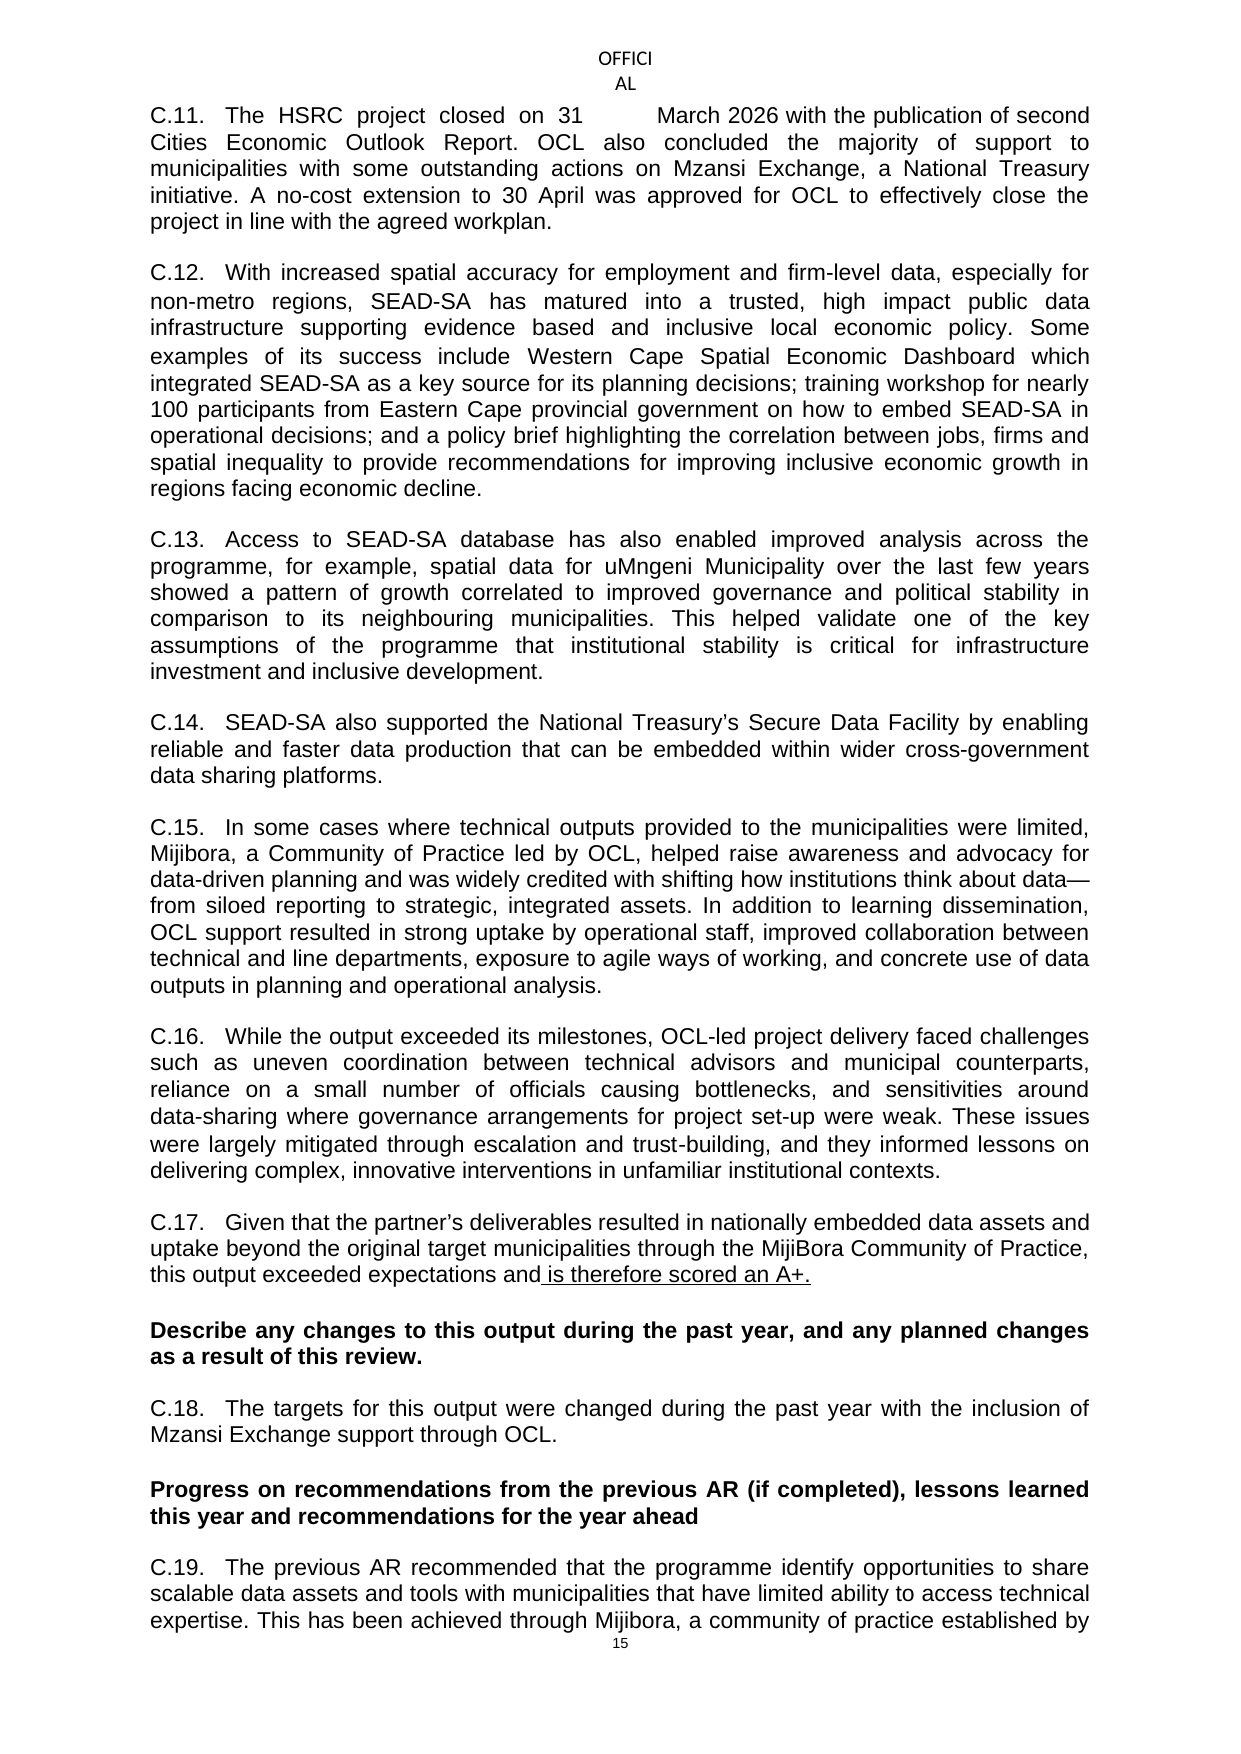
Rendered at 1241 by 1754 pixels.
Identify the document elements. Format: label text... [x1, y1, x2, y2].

list The targets for this output were changed during the past year with the inclusion of Mzansi Exchange support through OCL. [150, 1394, 1090, 1447]
list The previous AR recommended that the programme identify opportunities to share scalable data assets and tools with municipalities that have limited ability to access technical expertise. This has been achieved through Mijibora, a community of practice established by [150, 1554, 1090, 1633]
list In some cases where technical outputs provided to the municipalities were limited, Mijibora, a Community of Practice led by OCL, helped raise awareness and advocacy for data-driven planning and was widely credited with shifting how institutions think about data—from siloed reporting to strategic, integrated assets. In addition to learning dissemination, OCL support resulted in strong uptake by operational staff, improved collaboration between technical and line departments, exposure to agile ways of working, and concrete use of data outputs in planning and operational analysis. [150, 813, 1090, 998]
list Given that the partner’s deliverables resulted in nationally embedded data assets and uptake beyond the original target municipalities through the MijiBora Community of Practice, this output exceeded expectations and is therefore scored an A+. [150, 1208, 1090, 1288]
list Access to SEAD-SA database has also enabled improved analysis across the programme, for example, spatial data for uMngeni Municipality over the last few years showed a pattern of growth correlated to improved governance and political stability in comparison to its neighbouring municipalities. This helped validate one of the key assumptions of the programme that institutional stability is critical for infrastructure investment and inclusive development. [150, 526, 1090, 684]
list SEAD-SA also supported the National Treasury’s Secure Data Facility by enabling reliable and faster data production that can be embedded within wider cross-government data sharing platforms. [150, 709, 1090, 788]
list The HSRC project closed on 31 March 2026 with the publication of second Cities Economic Outlook Report. OCL also concluded the majority of support to municipalities with some outstanding actions on Mzansi Exchange, a National Treasury initiative. A no-cost extension to 30 April was approved for OCL to effectively close the project in line with the agreed workplan. [150, 102, 1090, 234]
list While the output exceeded its milestones, OCL-led project delivery faced challenges such as uneven coordination between technical advisors and municipal counterparts, reliance on a small number of officials causing bottlenecks, and sensitivities around data‑sharing where governance arrangements for project set-up were weak. These issues were largely mitigated through escalation and trust‑building, and they informed lessons on delivering complex, innovative interventions in unfamiliar institutional contexts. [150, 1023, 1090, 1183]
list With increased spatial accuracy for employment and firm-level data, especially for non-metro regions, SEAD-SA has matured into a trusted, high impact public data infrastructure supporting evidence based and inclusive local economic policy. Some examples of its success include Western Cape Spatial Economic Dashboard which integrated SEAD-SA as a key source for its planning decisions; training workshop for nearly 100 participants from Eastern Cape provincial government on how to embed SEAD-SA in operational decisions; and a policy brief highlighting the correlation between jobs, firms and spatial inequality to provide recommendations for improving inclusive economic growth in regions facing economic decline. [150, 259, 1090, 501]
text Progress on recommendations from the previous AR (if completed), lessons learned this year and recommendations for the year ahead [150, 1476, 1090, 1529]
text Describe any changes to this output during the past year, and any planned changes as a result of this review. [150, 1317, 1090, 1369]
